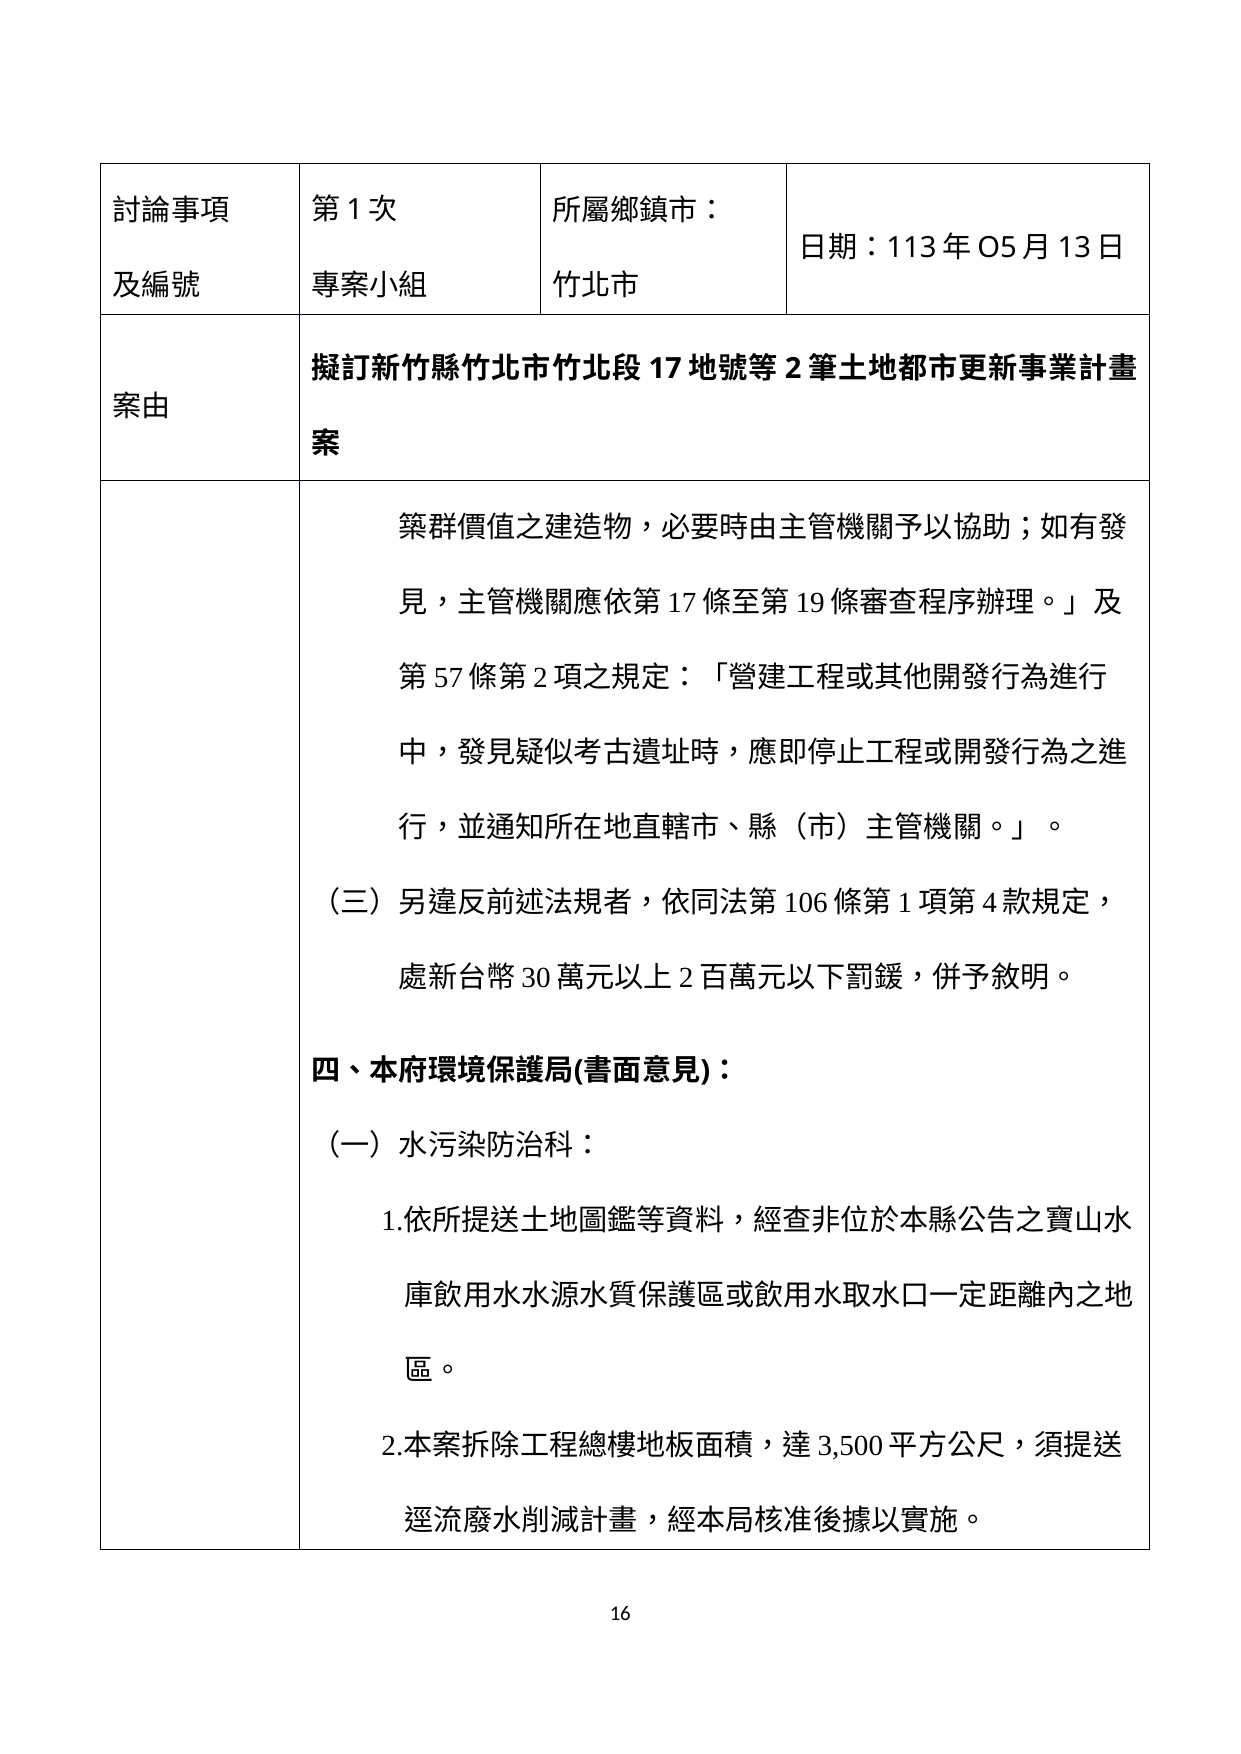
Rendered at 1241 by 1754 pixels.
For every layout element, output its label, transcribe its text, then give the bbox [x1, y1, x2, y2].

table_cell 築群價值之建造物，必要時由主管機關予以協助；如有發見，主管機關應依第17條至第19條審查程序辦理。」及第57條第2項之規定：「營建工程或其他開發行為進行中，發見疑似考古遺址時，應即停止工程或開發行為之進行，並通知所在地直轄市、縣（市）主管機關。」。 （三）另違反前述法規者，依同法第106條第1項第4款規定，處新台幣30萬元以上2百萬元以下罰鍰，併予敘明。 四、本府環境保護局(書面意見)： （一）水污染防治科： 1.依所提送土地圖鑑等資料，經查非位於本縣公告之寶山水庫飲用水水源水質保護區或飲用水取水口一定距離內之地區。 2.本案拆除工程總樓地板面積，達3,500平方公尺，須提送逕流廢水削減計畫，經本局核准後據以實施。 [300, 481, 1149, 1549]
table_cell [101, 481, 299, 1549]
table_header 日期：113年O5月13日 [787, 164, 1149, 313]
table_cell 案由 [101, 315, 299, 479]
table_header 所屬鄉鎮市： 竹北市 [541, 164, 786, 313]
table_header 討論事項 及編號 [101, 164, 299, 313]
table_header 第1次 專案小組 [300, 164, 540, 313]
table_cell 擬訂新竹縣竹北市竹北段17地號等2筆土地都市更新事業計畫案 [300, 315, 1149, 479]
